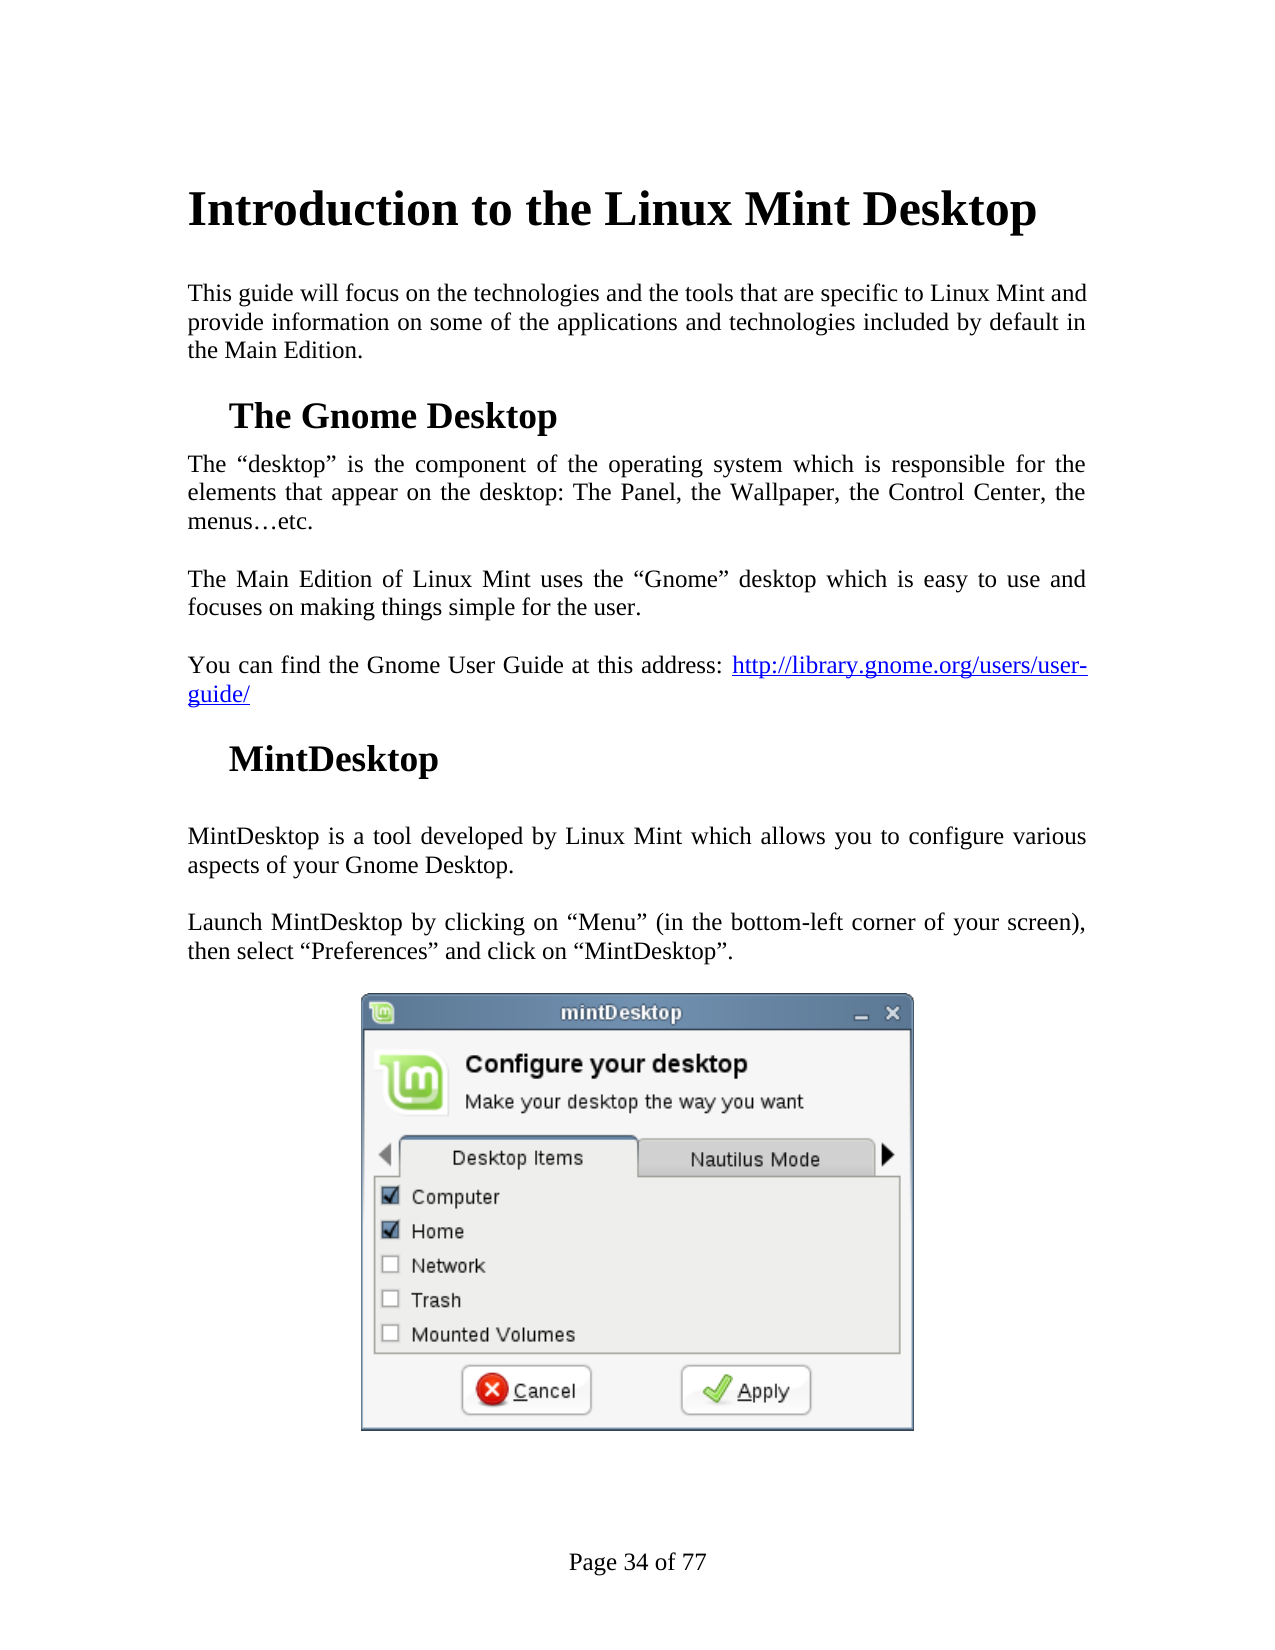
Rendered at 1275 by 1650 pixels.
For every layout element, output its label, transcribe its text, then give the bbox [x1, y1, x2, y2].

text MintDesktop is a tool developed by Linux Mint which allows you to configure various aspects of your Gnome Desktop. [187, 821, 1087, 878]
text The “desktop” is the component of the operating system which is responsible for the elements that appear on the desktop: The Panel, the Wallpaper, the Control Center, the menus…etc. [187, 449, 1087, 535]
text You can find the Gnome User Guide at this address: http://library.gnome.org/users/user-guide/ [187, 650, 1087, 707]
picture [361, 993, 914, 1431]
text This guide will focus on the technologies and the tools that are specific to Linux Mint and provide information on some of the applications and technologies included by default in the Main Edition. [187, 278, 1087, 364]
subtitle Introduction to the Linux Mint Desktop [187, 179, 1087, 237]
subtitle The Gnome Desktop [187, 393, 1087, 436]
text Launch MintDesktop by clicking on “Menu” (in the bottom-left corner of your screen), then select “Preferences” and click on “MintDesktop”. [187, 907, 1087, 965]
subtitle MintDesktop [187, 737, 1087, 780]
text The Main Edition of Linux Mint uses the “Gnome” desktop which is easy to use and focuses on making things simple for the user. [187, 564, 1087, 621]
